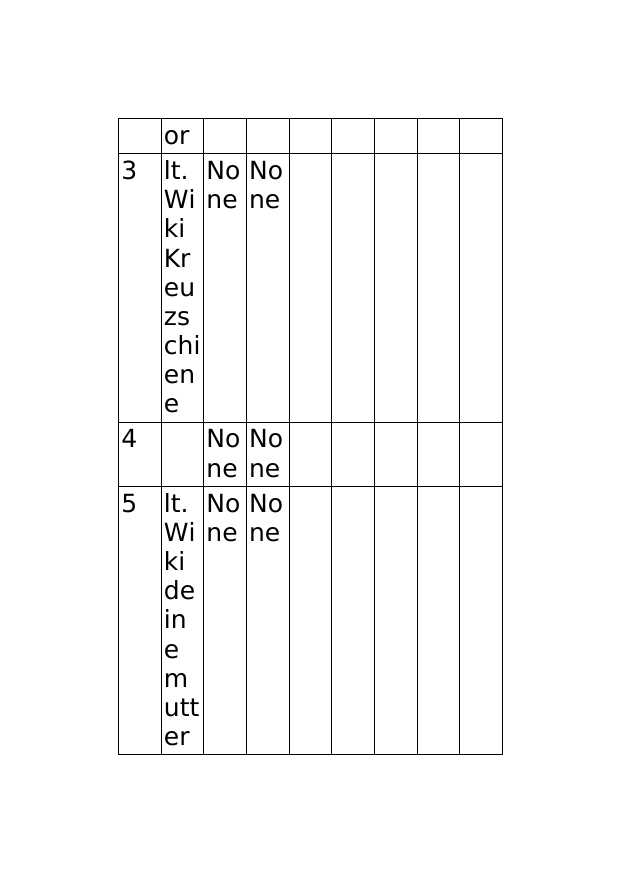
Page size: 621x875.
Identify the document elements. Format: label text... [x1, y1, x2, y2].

table_cell [290, 119, 331, 153]
table_cell [460, 423, 502, 486]
table_cell [290, 423, 331, 486]
table_cell [290, 487, 331, 754]
table_cell [332, 487, 374, 754]
table_cell 5 [119, 487, 161, 754]
table_cell lt. Wiki Kreuzschiene [162, 154, 203, 422]
table_cell [375, 423, 417, 486]
table_cell None [247, 154, 289, 422]
table_cell None [247, 487, 289, 754]
table_cell [375, 487, 417, 754]
table_cell [418, 154, 459, 422]
table_cell [290, 154, 331, 422]
table_cell [332, 119, 374, 153]
table_cell [460, 487, 502, 754]
table_cell [418, 119, 459, 153]
table_cell [204, 119, 246, 153]
table_cell 3 [119, 154, 161, 422]
table_cell None [204, 423, 246, 486]
table_cell [418, 487, 459, 754]
table_cell [375, 154, 417, 422]
table_cell [119, 119, 161, 153]
table_cell 4 [119, 423, 161, 486]
table_cell or [162, 119, 203, 153]
table_cell [247, 119, 289, 153]
table_cell None [204, 154, 246, 422]
table_cell lt. Wiki deinemutter [162, 487, 203, 754]
table_cell [332, 154, 374, 422]
table_cell [162, 423, 203, 486]
table_cell [460, 119, 502, 153]
table_cell None [204, 487, 246, 754]
table_cell [375, 119, 417, 153]
table_cell [332, 423, 374, 486]
table_cell [418, 423, 459, 486]
table_cell None [247, 423, 289, 486]
table_cell [460, 154, 502, 422]
